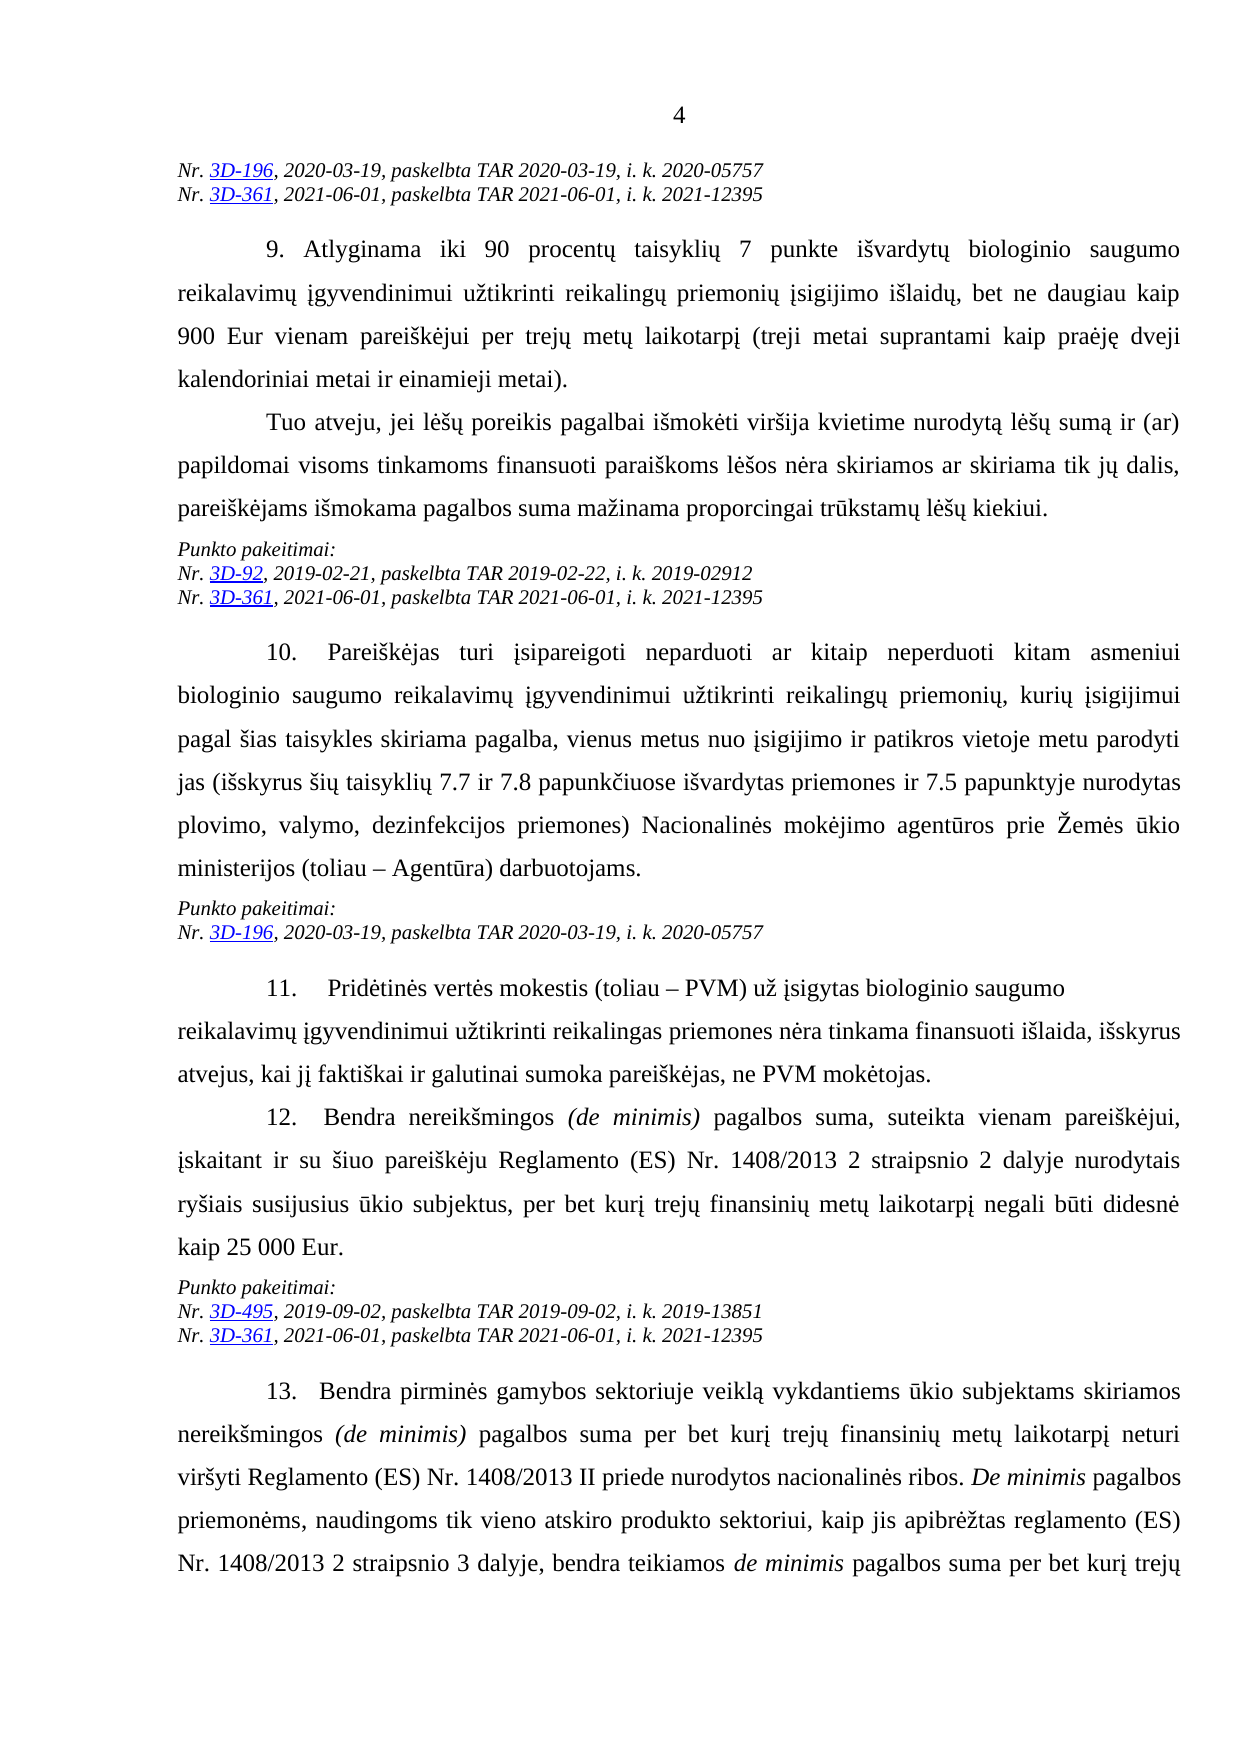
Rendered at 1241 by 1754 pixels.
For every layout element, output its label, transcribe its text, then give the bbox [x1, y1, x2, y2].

text 11. Pridėtinės vertės mokestis (toliau – PVM) už įsigytas biologinio saugumo reikalavimų įgyvendinimui užtikrinti reikalingas priemones nėra tinkama finansuoti išlaida, išskyrus atvejus, kai jį faktiškai ir galutinai sumoka pareiškėjas, ne PVM mokėtojas. [177, 973, 1181, 1088]
text Nr. 3D-196, 2020-03-19, paskelbta TAR 2020-03-19, i. k. 2020-05757 [177, 920, 1181, 944]
text 13. Bendra pirminės gamybos sektoriuje veiklą vykdantiems ūkio subjektams skiriamos nereikšmingos (de minimis) pagalbos suma per bet kurį trejų finansinių metų laikotarpį neturi viršyti Reglamento (ES) Nr. 1408/2013 II priede nurodytos nacionalinės ribos. De minimis pagalbos priemonėms, naudingoms tik vieno atskiro produkto sektoriui, kaip jis apibrėžtas reglamento (ES) Nr. 1408/2013 2 straipsnio 3 dalyje, bendra teikiamos de minimis pagalbos suma per bet kurį trejų [177, 1376, 1181, 1577]
text Punkto pakeitimai: [177, 536, 1181, 561]
text Nr. 3D-92, 2019-02-21, paskelbta TAR 2019-02-22, i. k. 2019-02912 [177, 561, 1181, 584]
text 9. Atlyginama iki 90 procentų taisyklių 7 punkte išvardytų biologinio saugumo reikalavimų įgyvendinimui užtikrinti reikalingų priemonių įsigijimo išlaidų, bet ne daugiau kaip 900 Eur vienam pareiškėjui per trejų metų laikotarpį (treji metai suprantami kaip praėję dveji kalendoriniai metai ir einamieji metai). [177, 234, 1181, 393]
text Nr. 3D-196, 2020-03-19, paskelbta TAR 2020-03-19, i. k. 2020-05757 [177, 158, 1181, 182]
text 12. Bendra nereikšmingos (de minimis) pagalbos suma, suteikta vienam pareiškėjui, įskaitant ir su šiuo pareiškėju Reglamento (ES) Nr. 1408/2013 2 straipsnio 2 dalyje nurodytais ryšiais susijusius ūkio subjektus, per bet kurį trejų finansinių metų laikotarpį negali būti didesnė kaip 25 000 Eur. [177, 1102, 1181, 1261]
text Tuo atveju, jei lėšų poreikis pagalbai išmokėti viršija kvietime nurodytą lėšų sumą ir (ar) papildomai visoms tinkamoms finansuoti paraiškoms lėšos nėra skiriamos ar skiriama tik jų dalis, pareiškėjams išmokama pagalbos suma mažinama proporcingai trūkstamų lėšų kiekiui. [177, 407, 1181, 522]
text 10. Pareiškėjas turi įsipareigoti neparduoti ar kitaip neperduoti kitam asmeniui biologinio saugumo reikalavimų įgyvendinimui užtikrinti reikalingų priemonių, kurių įsigijimui pagal šias taisykles skiriama pagalba, vienus metus nuo įsigijimo ir patikros vietoje metu parodyti jas (išskyrus šių taisyklių 7.7 ir 7.8 papunkčiuose išvardytas priemones ir 7.5 papunktyje nurodytas plovimo, valymo, dezinfekcijos priemones) Nacionalinės mokėjimo agentūros prie Žemės ūkio ministerijos (toliau – Agentūra) darbuotojams. [177, 637, 1181, 882]
text Punkto pakeitimai: [177, 896, 1181, 920]
text Nr. 3D-495, 2019-09-02, paskelbta TAR 2019-09-02, i. k. 2019-13851 [177, 1299, 1181, 1323]
text Nr. 3D-361, 2021-06-01, paskelbta TAR 2021-06-01, i. k. 2021-12395 [177, 1323, 1181, 1347]
text Punkto pakeitimai: [177, 1275, 1181, 1299]
text Nr. 3D-361, 2021-06-01, paskelbta TAR 2021-06-01, i. k. 2021-12395 [177, 584, 1181, 609]
text Nr. 3D-361, 2021-06-01, paskelbta TAR 2021-06-01, i. k. 2021-12395 [177, 182, 1181, 206]
